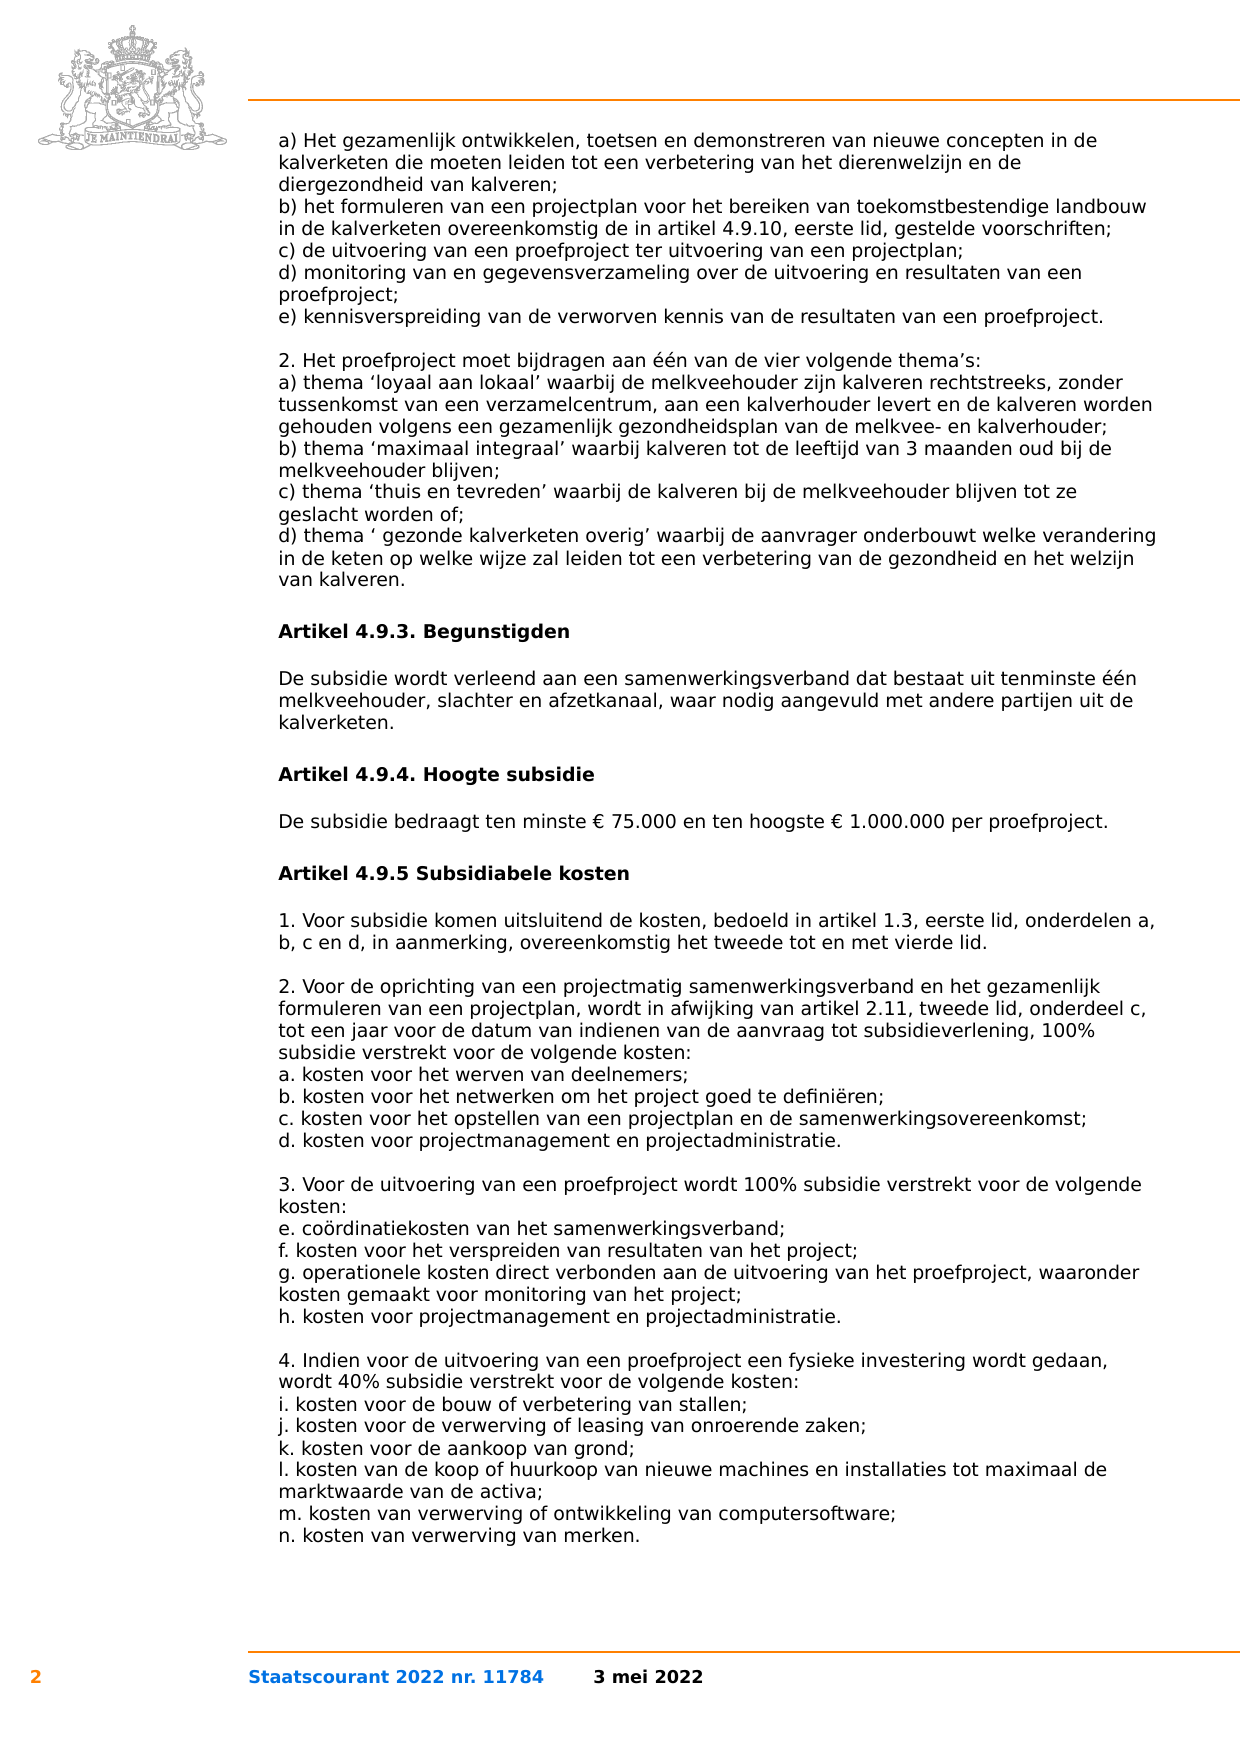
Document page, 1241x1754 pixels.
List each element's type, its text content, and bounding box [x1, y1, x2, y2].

text d) thema ‘ gezonde kalverketen overig’ waarbij de aanvrager onderbouwt welke verandering in de keten op welke wijze zal leiden tot een verbetering van de gezondheid en het welzijn van kalveren. [278, 525, 1163, 591]
text i. kosten voor de bouw of verbetering van stallen; [278, 1393, 1163, 1415]
picture [38, 25, 227, 150]
text g. operationele kosten direct verbonden aan de uitvoering van het proefproject, waaronder kosten gemaakt voor monitoring van het project; [278, 1262, 1163, 1306]
text d) monitoring van en gegevensverzameling over de uitvoering en resultaten van een proefproject; [278, 262, 1163, 306]
text m. kosten van verwerving of ontwikkeling van computersoftware; [278, 1503, 1163, 1525]
text 1. Voor subsidie komen uitsluitend de kosten, bedoeld in artikel 1.3, eerste lid, onderdelen a, b, c en d, in aanmerking, overeenkomstig het tweede tot en met vierde lid. [278, 910, 1163, 954]
text b. kosten voor het netwerken om het project goed te definiëren; [278, 1086, 1163, 1108]
text a) Het gezamenlijk ontwikkelen, toetsen en demonstreren van nieuwe concepten in de kalverketen die moeten leiden tot een verbetering van het dierenwelzijn en de diergezondheid van kalveren; [278, 130, 1163, 196]
text b) het formuleren van een projectplan voor het bereiken van toekomstbestendige landbouw in de kalverketen overeenkomstig de in artikel 4.9.10, eerste lid, gestelde voorschriften; [278, 196, 1163, 240]
text j. kosten voor de verwerving of leasing van onroerende zaken; [278, 1415, 1163, 1437]
text c) de uitvoering van een proefproject ter uitvoering van een projectplan; [278, 240, 1163, 262]
text De subsidie bedraagt ten minste € 75.000 en ten hoogste € 1.000.000 per proefproject. [278, 811, 1163, 833]
text 2. Het proefproject moet bijdragen aan één van de vier volgende thema’s: [278, 349, 1163, 372]
text k. kosten voor de aankoop van grond; [278, 1437, 1163, 1459]
text f. kosten voor het verspreiden van resultaten van het project; [278, 1240, 1163, 1262]
text De subsidie wordt verleend aan een samenwerkingsverband dat bestaat uit tenminste één melkveehouder, slachter en afzetkanaal, waar nodig aangevuld met andere partijen uit de kalverketen. [278, 668, 1163, 734]
text h. kosten voor projectmanagement en projectadministratie. [278, 1306, 1163, 1328]
subtitle Artikel 4.9.5 Subsidiabele kosten [278, 863, 1163, 885]
text n. kosten van verwerving van merken. [278, 1525, 1163, 1547]
text d. kosten voor projectmanagement en projectadministratie. [278, 1130, 1163, 1152]
subtitle Artikel 4.9.4. Hoogte subsidie [278, 764, 1163, 786]
text a) thema ‘loyaal aan lokaal’ waarbij de melkveehouder zijn kalveren rechtstreeks, zonder tussenkomst van een verzamelcentrum, aan een kalverhouder levert en de kalveren worden gehouden volgens een gezamenlijk gezondheidsplan van de melkvee- en kalverhouder; [278, 372, 1163, 437]
text 3. Voor de uitvoering van een proefproject wordt 100% subsidie verstrekt voor de volgende kosten: [278, 1174, 1163, 1218]
text 4. Indien voor de uitvoering van een proefproject een fysieke investering wordt gedaan, wordt 40% subsidie verstrekt voor de volgende kosten: [278, 1349, 1163, 1393]
text c. kosten voor het opstellen van een projectplan en de samenwerkingsovereenkomst; [278, 1108, 1163, 1130]
text 2. Voor de oprichting van een projectmatig samenwerkingsverband en het gezamenlijk formuleren van een projectplan, wordt in afwijking van artikel 2.11, tweede lid, onderdeel c, tot een jaar voor de datum van indienen van de aanvraag tot subsidieverlening, 100% subsidie verstrekt voor de volgende kosten: [278, 976, 1163, 1064]
text l. kosten van de koop of huurkoop van nieuwe machines en installaties tot maximaal de marktwaarde van de activa; [278, 1459, 1163, 1503]
text b) thema ‘maximaal integraal’ waarbij kalveren tot de leeftijd van 3 maanden oud bij de melkveehouder blijven; [278, 437, 1163, 481]
text c) thema ‘thuis en tevreden’ waarbij de kalveren bij de melkveehouder blijven tot ze geslacht worden of; [278, 481, 1163, 525]
text e. coördinatiekosten van het samenwerkingsverband; [278, 1218, 1163, 1240]
subtitle Artikel 4.9.3. Begunstigden [278, 621, 1163, 643]
text a. kosten voor het werven van deelnemers; [278, 1064, 1163, 1086]
text e) kennisverspreiding van de verworven kennis van de resultaten van een proefproject. [278, 306, 1163, 328]
